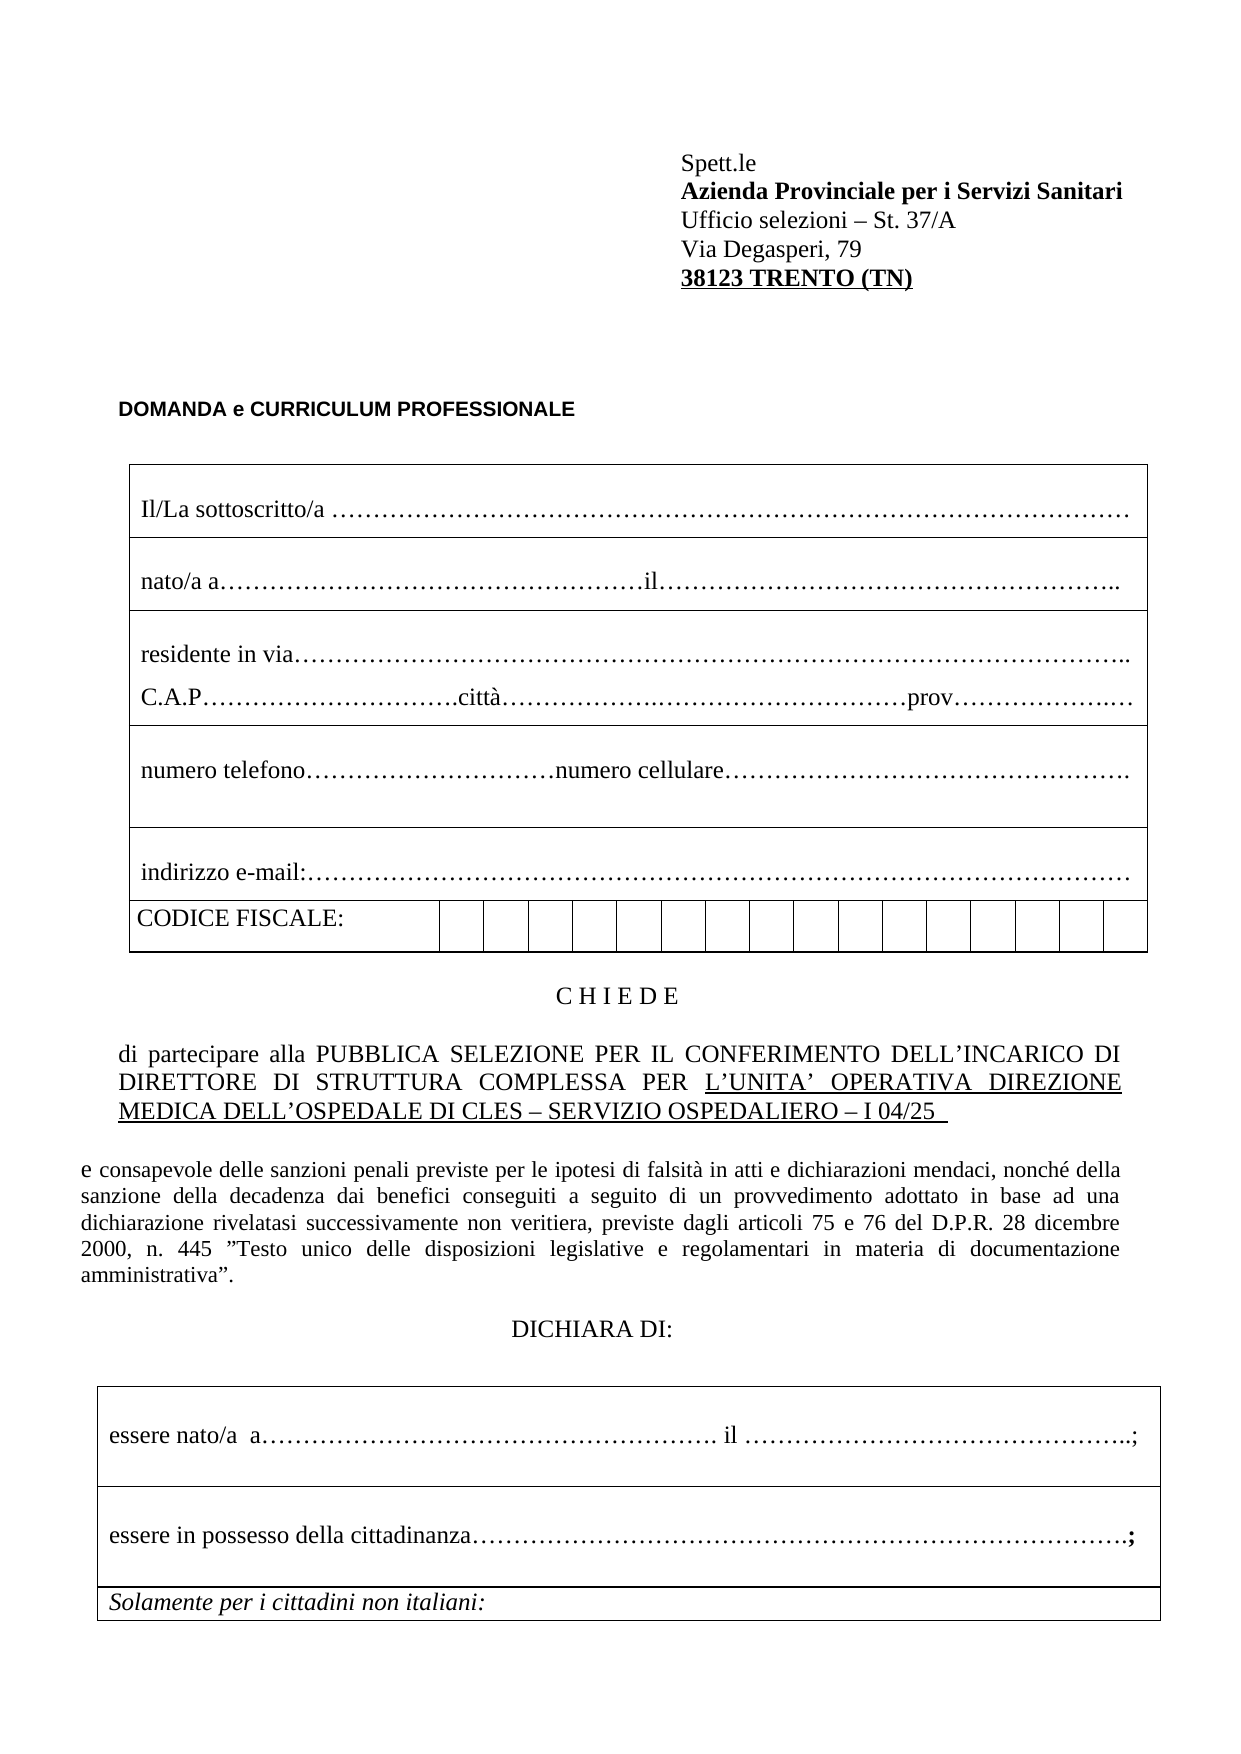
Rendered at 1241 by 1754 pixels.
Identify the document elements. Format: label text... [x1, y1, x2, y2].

table_cell [706, 901, 749, 951]
text e consapevole delle sanzioni penali previste per le ipotesi di falsità in atti e dichiarazioni mendaci, nonché della sanzione della decadenza dai benefici conseguiti a seguito di un provvedimento adottato in base ad una dichiarazione rivelatasi successivamente non veritiera, previste dagli articoli 75 e 76 del D.P.R. 28 dicembre 2000, n. 445 ”Testo unico delle disposizioni legislative e regolamentari in materia di documentazione amministrativa”. [81, 1154, 1122, 1288]
text 38123 TRENTO (TN) [681, 263, 1122, 291]
table_cell [1060, 901, 1103, 951]
text C H I E D E [118, 981, 1122, 1010]
table_cell [927, 901, 970, 951]
table_cell [73, 1586, 97, 1620]
table_cell CODICE FISCALE: [130, 901, 439, 951]
table_cell essere in possesso della cittadinanza…………………………………………………………………….; [98, 1487, 1160, 1586]
text DICHIARA DI: [62, 1314, 1122, 1343]
table_header essere nato/a a………………………………………………. il ………………………………………..; [98, 1387, 1160, 1486]
text Azienda Provinciale per i Servizi Sanitari [681, 176, 1131, 205]
table_cell [1104, 901, 1147, 951]
table_cell [883, 901, 926, 951]
table_cell nato/a a……………………………………………il……………………………………………….. [130, 538, 1147, 609]
table_header [73, 1386, 97, 1486]
table_cell [484, 901, 528, 951]
table_cell [529, 901, 572, 951]
table_cell Solamente per i cittadini non italiani: [98, 1588, 1160, 1620]
table_cell [1016, 901, 1059, 951]
table_cell [440, 901, 483, 951]
table_cell residente in via……………………………………………………………………………………….. C.A.P………………………….città……………….…………………………prov……………….… [130, 611, 1147, 725]
text Ufficio selezioni – St. 37/A [681, 205, 1122, 234]
text DOMANDA e CURRICULUM PROFESSIONALE [118, 397, 1122, 421]
table_header Il/La sottoscritto/a …………………………………………………………………………………… [130, 465, 1147, 537]
text Via Degasperi, 79 [681, 234, 1122, 263]
table_cell [617, 901, 661, 951]
text Spett.le [681, 148, 1122, 176]
table_cell numero telefono…………………………numero cellulare…………………………………………. [130, 726, 1147, 827]
table_cell [750, 901, 793, 951]
table_cell [971, 901, 1015, 951]
table_cell [839, 901, 882, 951]
table_cell [73, 1486, 97, 1586]
table_cell [573, 901, 616, 951]
text di partecipare alla PUBBLICA SELEZIONE PER IL CONFERIMENTO DELL’INCARICO DI DIRETTORE DI STRUTTURA COMPLESSA PER L’UNITA’ OPERATIVA DIREZIONE MEDICA DELL’OSPEDALE DI CLES – SERVIZIO OSPEDALIERO – I 04/25 [118, 1039, 1122, 1125]
table_cell [794, 901, 838, 951]
table_cell [662, 901, 705, 951]
table_cell indirizzo e-mail:……………………………………………………………………………………… [130, 828, 1147, 900]
